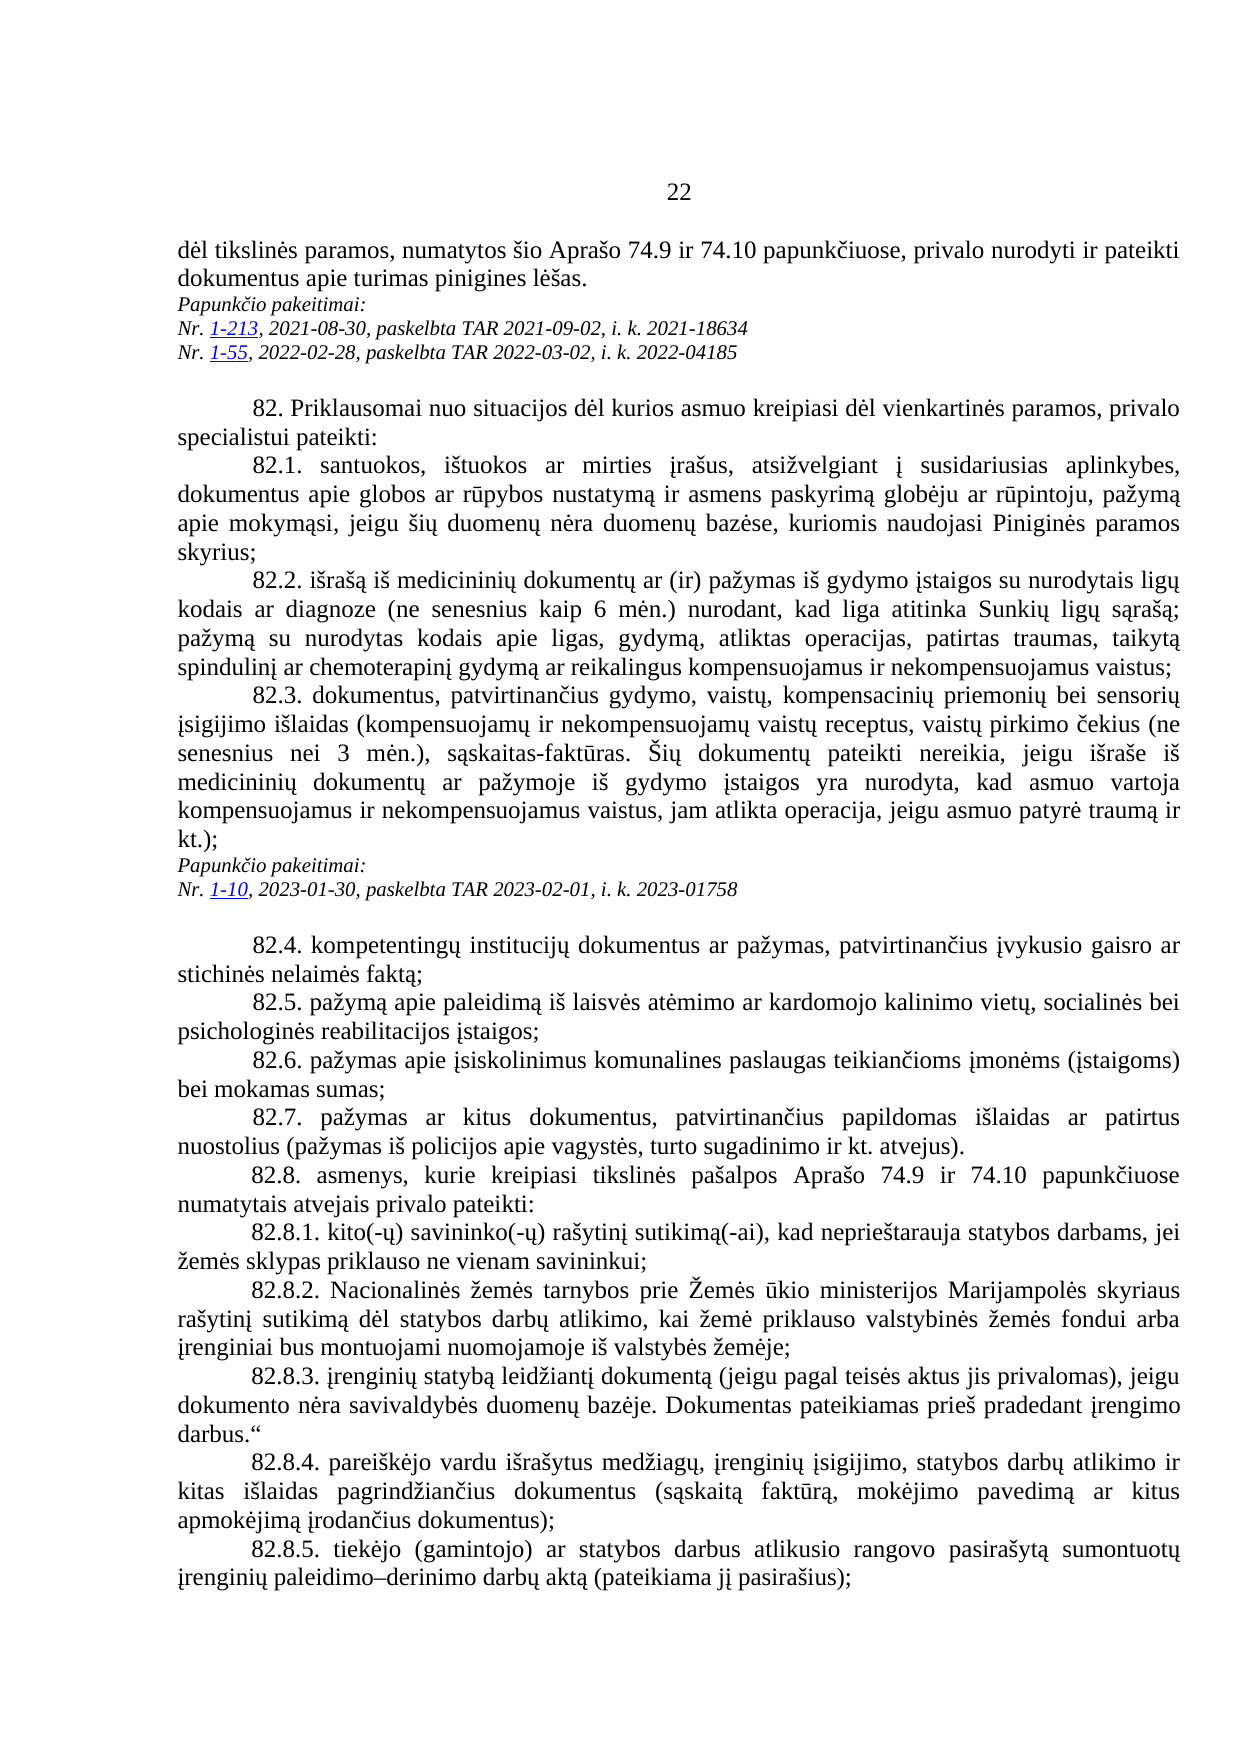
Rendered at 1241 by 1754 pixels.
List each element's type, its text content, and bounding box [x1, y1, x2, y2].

text dėl tikslinės paramos, numatytos šio Aprašo 74.9 ir 74.10 papunkčiuose, privalo nurodyti ir pateikti dokumentus apie turimas pinigines lėšas. [177, 235, 1181, 292]
text 82.6. pažymas apie įsiskolinimus komunalines paslaugas teikiančioms įmonėms (įstaigoms) bei mokamas sumas; [177, 1045, 1181, 1102]
text 82.8.5. tiekėjo (gamintojo) ar statybos darbus atlikusio rangovo pasirašytą sumontuotų įrenginių paleidimo–derinimo darbų aktą (pateikiama jį pasirašius); [177, 1534, 1181, 1591]
text 82.2. išrašą iš medicininių dokumentų ar (ir) pažymas iš gydymo įstaigos su nurodytais ligų kodais ar diagnoze (ne senesnius kaip 6 mėn.) nurodant, kad liga atitinka Sunkių ligų sąrašą; pažymą su nurodytas kodais apie ligas, gydymą, atliktas operacijas, patirtas traumas, taikytą spindulinį ar chemoterapinį gydymą ar reikalingus kompensuojamus ir nekompensuojamus vaistus; [177, 566, 1181, 681]
text 82.4. kompetentingų institucijų dokumentus ar pažymas, patvirtinančius įvykusio gaisro ar stichinės nelaimės faktą; [177, 930, 1181, 987]
text Nr. 1-10, 2023-01-30, paskelbta TAR 2023-02-01, i. k. 2023-01758 [177, 877, 1181, 901]
text 82.8.2. Nacionalinės žemės tarnybos prie Žemės ūkio ministerijos Marijampolės skyriaus rašytinį sutikimą dėl statybos darbų atlikimo, kai žemė priklauso valstybinės žemės fondui arba įrenginiai bus montuojami nuomojamoje iš valstybės žemėje; [177, 1275, 1181, 1361]
text 82.5. pažymą apie paleidimą iš laisvės atėmimo ar kardomojo kalinimo vietų, socialinės bei psichologinės reabilitacijos įstaigos; [177, 987, 1181, 1045]
text 82.8.1. kito(-ų) savininko(-ų) rašytinį sutikimą(-ai), kad neprieštarauja statybos darbams, jei žemės sklypas priklauso ne vienam savininkui; [177, 1217, 1181, 1275]
text 82.1. santuokos, ištuokos ar mirties įrašus, atsižvelgiant į susidariusias aplinkybes, dokumentus apie globos ar rūpybos nustatymą ir asmens paskyrimą globėju ar rūpintoju, pažymą apie mokymąsi, jeigu šių duomenų nėra duomenų bazėse, kuriomis naudojasi Piniginės paramos skyrius; [177, 451, 1181, 566]
text Papunkčio pakeitimai: [177, 292, 1181, 316]
text 82.8.4. pareiškėjo vardu išrašytus medžiagų, įrenginių įsigijimo, statybos darbų atlikimo ir kitas išlaidas pagrindžiančius dokumentus (sąskaitą faktūrą, mokėjimo pavedimą ar kitus apmokėjimą įrodančius dokumentus); [177, 1447, 1181, 1534]
text 82.3. dokumentus, patvirtinančius gydymo, vaistų, kompensacinių priemonių bei sensorių įsigijimo išlaidas (kompensuojamų ir nekompensuojamų vaistų receptus, vaistų pirkimo čekius (ne senesnius nei 3 mėn.), sąskaitas-faktūras. Šių dokumentų pateikti nereikia, jeigu išraše iš medicininių dokumentų ar pažymoje iš gydymo įstaigos yra nurodyta, kad asmuo vartoja kompensuojamus ir nekompensuojamus vaistus, jam atlikta operacija, jeigu asmuo patyrė traumą ir kt.); [177, 681, 1181, 853]
text Nr. 1-55, 2022-02-28, paskelbta TAR 2022-03-02, i. k. 2022-04185 [177, 340, 1181, 364]
text Papunkčio pakeitimai: [177, 853, 1181, 877]
text 82.8. asmenys, kurie kreipiasi tikslinės pašalpos Aprašo 74.9 ir 74.10 papunkčiuose numatytais atvejais privalo pateikti: [177, 1160, 1181, 1217]
text 82.7. pažymas ar kitus dokumentus, patvirtinančius papildomas išlaidas ar patirtus nuostolius (pažymas iš policijos apie vagystės, turto sugadinimo ir kt. atvejus). [177, 1102, 1181, 1160]
text 82.8.3. įrenginių statybą leidžiantį dokumentą (jeigu pagal teisės aktus jis privalomas), jeigu dokumento nėra savivaldybės duomenų bazėje. Dokumentas pateikiamas prieš pradedant įrengimo darbus.“ [177, 1361, 1181, 1447]
text Nr. 1-213, 2021-08-30, paskelbta TAR 2021-09-02, i. k. 2021-18634 [177, 316, 1181, 340]
text 82. Priklausomai nuo situacijos dėl kurios asmuo kreipiasi dėl vienkartinės paramos, privalo specialistui pateikti: [177, 393, 1181, 451]
